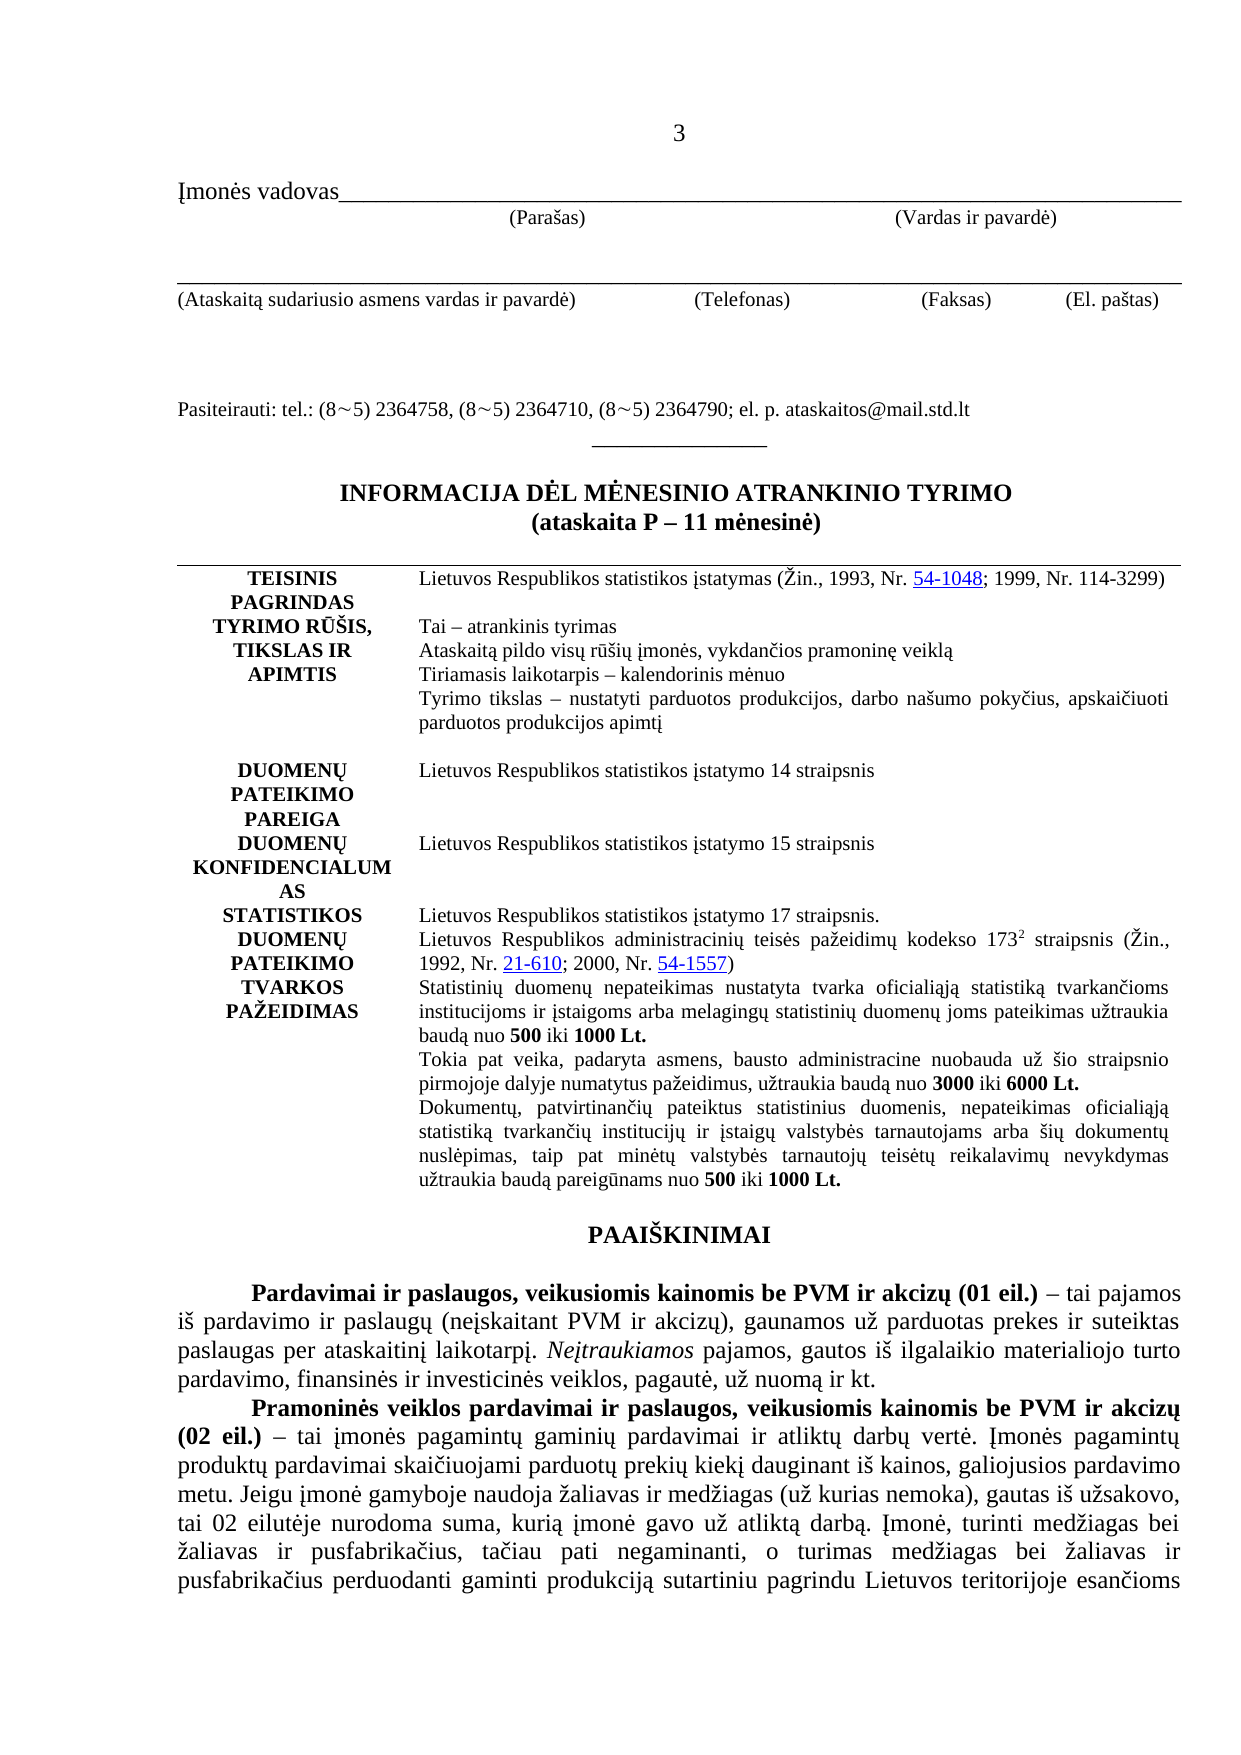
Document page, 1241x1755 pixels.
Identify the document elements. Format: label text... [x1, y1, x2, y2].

table_cell DUOMENŲ KONFIDENCIALUMAS [177, 831, 407, 903]
text Įmonės vadovas [177, 176, 1181, 205]
table_cell Lietuvos Respublikos statistikos įstatymo 14 straipsnis [407, 758, 1181, 831]
table_cell Lietuvos Respublikos statistikos įstatymo 15 straipsnis [407, 831, 1181, 903]
text ______________ [177, 421, 1181, 450]
table_cell Lietuvos Respublikos statistikos įstatymo 17 straipsnis. Lietuvos Respublikos administracinių teisės pažeidimų kodekso 1732 straipsnis (Žin., 1992, Nr. 21-610; 2000, Nr. 54-1557) Statistinių duomenų nepateikimas nustatyta tvarka oficialiąją statistiką tvarkančioms institucijoms ir įstaigoms arba melagingų statistinių duomenų joms pateikimas užtraukia baudą nuo 500 iki 1000 Lt. Tokia pat veika, padaryta asmens, bausto administracine nuobauda už šio straipsnio pirmojoje dalyje numatytus pažeidimus, užtraukia baudą nuo 3000 iki 6000 Lt. Dokumentų, patvirtinančių pateiktus statistinius duomenis, nepateikimas oficialiąją statistiką tvarkančių institucijų ir įstaigų valstybės tarnautojams arba šių dokumentų nuslėpimas, taip pat minėtų valstybės tarnautojų teisėtų reikalavimų nevykdymas užtraukia baudą pareigūnams nuo 500 iki 1000 Lt. [407, 903, 1181, 1191]
text INFORMACIJA DĖL MĖNESINIO ATRANKINIO TYRIMO [177, 478, 1181, 507]
table_cell DUOMENŲ PATEIKIMO PAREIGA [177, 758, 407, 831]
table_cell Tai – atrankinis tyrimas Ataskaitą pildo visų rūšių įmonės, vykdančios pramoninę veiklą Tiriamasis laikotarpis – kalendorinis mėnuo Tyrimo tikslas – nustatyti parduotos produkcijos, darbo našumo pokyčius, apskaičiuoti parduotos produkcijos apimtį [407, 614, 1181, 758]
text Pasiteirauti: tel.: (85) 2364758, (85) 2364710, (85) 2364790; el. p. ataskaitos@mail.std.lt [177, 397, 1181, 421]
table_cell TYRIMO RŪŠIS, TIKSLAS IR APIMTIS [177, 614, 407, 758]
text PAAIŠKINIMAI [177, 1220, 1181, 1249]
table_cell STATISTIKOS DUOMENŲ PATEIKIMO TVARKOS PAŽEIDIMAS [177, 903, 407, 1191]
table_header TEISINIS PAGRINDAS [177, 566, 407, 614]
table_header Lietuvos Respublikos statistikos įstatymas (Žin., 1993, Nr. 54-1048; 1999, Nr. 114-3299) [407, 566, 1181, 614]
text (Ataskaitą sudariusio asmens vardas ir pavardė) (Telefonas) (Faksas) (El. paštas) [177, 287, 1181, 311]
text Pramoninės veiklos pardavimai ir paslaugos, veikusiomis kainomis be PVM ir akcizų (02 eil.) – tai įmonės pagamintų gaminių pardavimai ir atliktų darbų vertė. Įmonės pagamintų produktų pardavimai skaičiuojami parduotų prekių kiekį dauginant iš kainos, galiojusios pardavimo metu. Jeigu įmonė gamyboje naudoja žaliavas ir medžiagas (už kurias nemoka), gautas iš užsakovo, tai 02 eilutėje nurodoma suma, kurią įmonė gavo už atliktą darbą. Įmonė, turinti medžiagas bei žaliavas ir pusfabrikačius, tačiau pati negaminanti, o turimas medžiagas bei žaliavas ir pusfabrikačius perduodanti gaminti produkciją sutartiniu pagrindu Lietuvos teritorijoje esančioms [177, 1393, 1181, 1594]
text (Parašas) (Vardas ir pavardė) [177, 205, 1181, 229]
text (ataskaita P – 11 mėnesinė) [177, 507, 1181, 536]
text Pardavimai ir paslaugos, veikusiomis kainomis be PVM ir akcizų (01 eil.) – tai pajamos iš pardavimo ir paslaugų (neįskaitant PVM ir akcizų), gaunamos už parduotas prekes ir suteiktas paslaugas per ataskaitinį laikotarpį. Neįtraukiamos pajamos, gautos iš ilgalaikio materialiojo turto pardavimo, finansinės ir investicinės veiklos, pagautė, už nuomą ir kt. [177, 1278, 1181, 1393]
